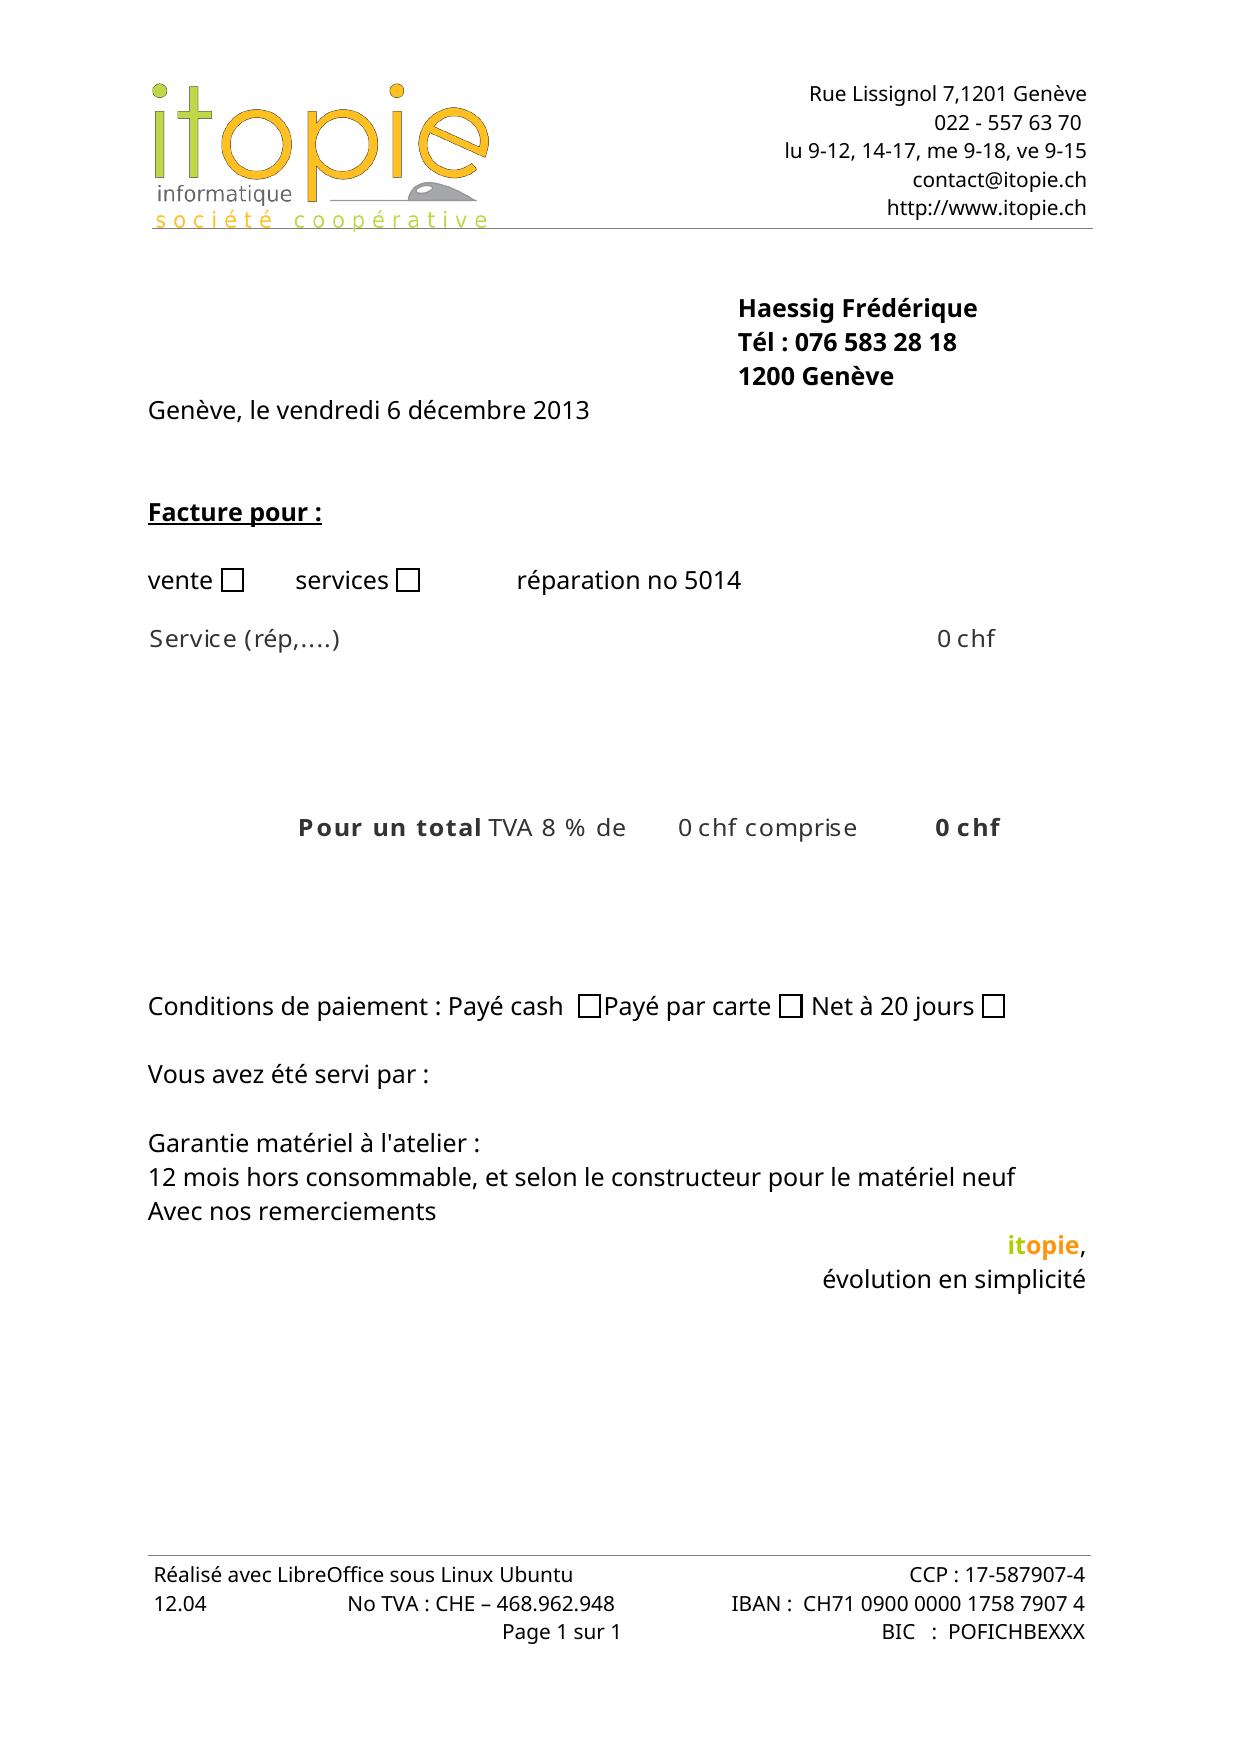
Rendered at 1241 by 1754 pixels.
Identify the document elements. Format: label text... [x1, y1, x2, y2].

text 1200 Genève [148, 358, 1093, 392]
picture [138, 72, 500, 244]
text Genève, le vendredi 6 décembre 2013 [148, 392, 1093, 427]
text 12 mois hors consommable, et selon le constructeur pour le matériel neuf [148, 1159, 1093, 1193]
text Avec nos remerciements [148, 1193, 1093, 1227]
text itopie, [148, 1227, 1093, 1262]
text Tél : 076 583 28 18 [148, 324, 1093, 358]
text Haessig Frédérique [148, 290, 1093, 324]
text Conditions de paiement : Payé cash Payé par carte Net à 20 jours [148, 989, 1093, 1023]
text Vous avez été servi par : [148, 1057, 1093, 1091]
text Garantie matériel à l'atelier : [148, 1125, 1093, 1159]
text vente services réparation no 5014 [148, 563, 1093, 597]
text Facture pour : [148, 495, 1093, 529]
text évolution en simplicité [148, 1262, 1093, 1296]
